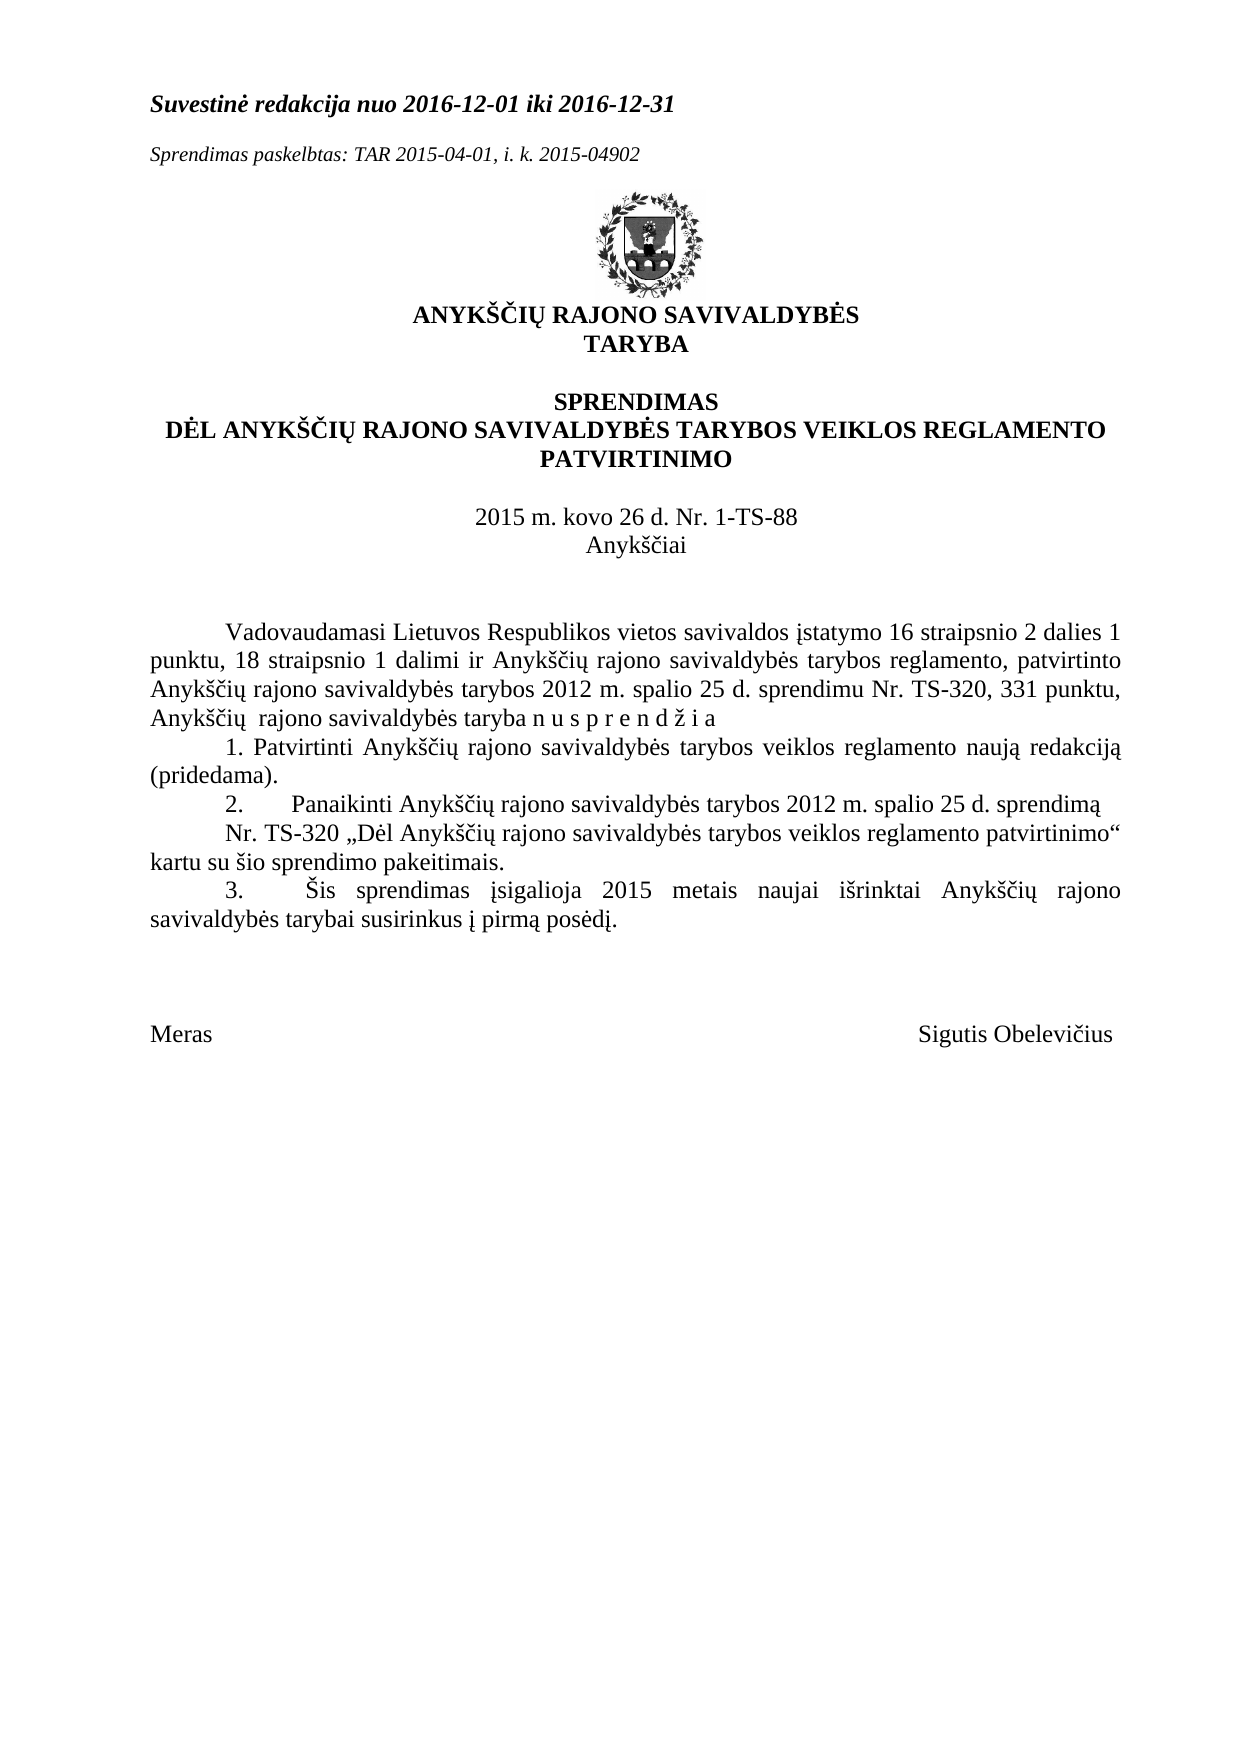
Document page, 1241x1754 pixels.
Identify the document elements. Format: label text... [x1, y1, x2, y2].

text SPRENDIMAS [150, 387, 1122, 416]
text ANYKŠČIŲ RAJONO SAVIVALDYBĖS [150, 301, 1122, 329]
text 1. Patvirtinti Anykščių rajono savivaldybės tarybos veiklos reglamento naują redakciją (pridedama). [150, 732, 1122, 789]
text Vadovaudamasi Lietuvos Respublikos vietos savivaldos įstatymo 16 straipsnio 2 dalies 1 punktu, 18 straipsnio 1 dalimi ir Anykščių rajono savivaldybės tarybos reglamento, patvirtinto Anykščių rajono savivaldybės tarybos 2012 m. spalio 25 d. sprendimu Nr. TS-320, 331 punktu, Anykščių rajono savivaldybės taryba n u s p r e n d ž i a [150, 617, 1122, 732]
text Anykščiai [150, 531, 1122, 559]
text Sprendimas paskelbtas: TAR 2015-04-01, i. k. 2015-04902 [150, 141, 1122, 166]
text 3. Šis sprendimas įsigalioja 2015 metais naujai išrinktai Anykščių rajono savivaldybės tarybai susirinkus į pirmą posėdį. [150, 876, 1122, 933]
text 2015 m. kovo 26 d. Nr. 1-TS-88 [150, 502, 1122, 531]
text Meras Sigutis Obelevičius [150, 1019, 1122, 1048]
text TARYBA [150, 329, 1122, 358]
text Suvestinė redakcija nuo 2016-12-01 iki 2016-12-31 [150, 89, 1122, 117]
text Nr. TS-320 „Dėl Anykščių rajono savivaldybės tarybos veiklos reglamento patvirtinimo“ kartu su šio sprendimo pakeitimais. [150, 818, 1122, 876]
text 2. Panaikinti Anykščių rajono savivaldybės tarybos 2012 m. spalio 25 d. sprendimą [150, 789, 1122, 818]
text DĖl ANYKŠČIŲ RAJONO SAVIVALDYBĖS TARYBOS VEIKLOS REGLAMENTO PATVIRTINIMO [150, 416, 1122, 473]
